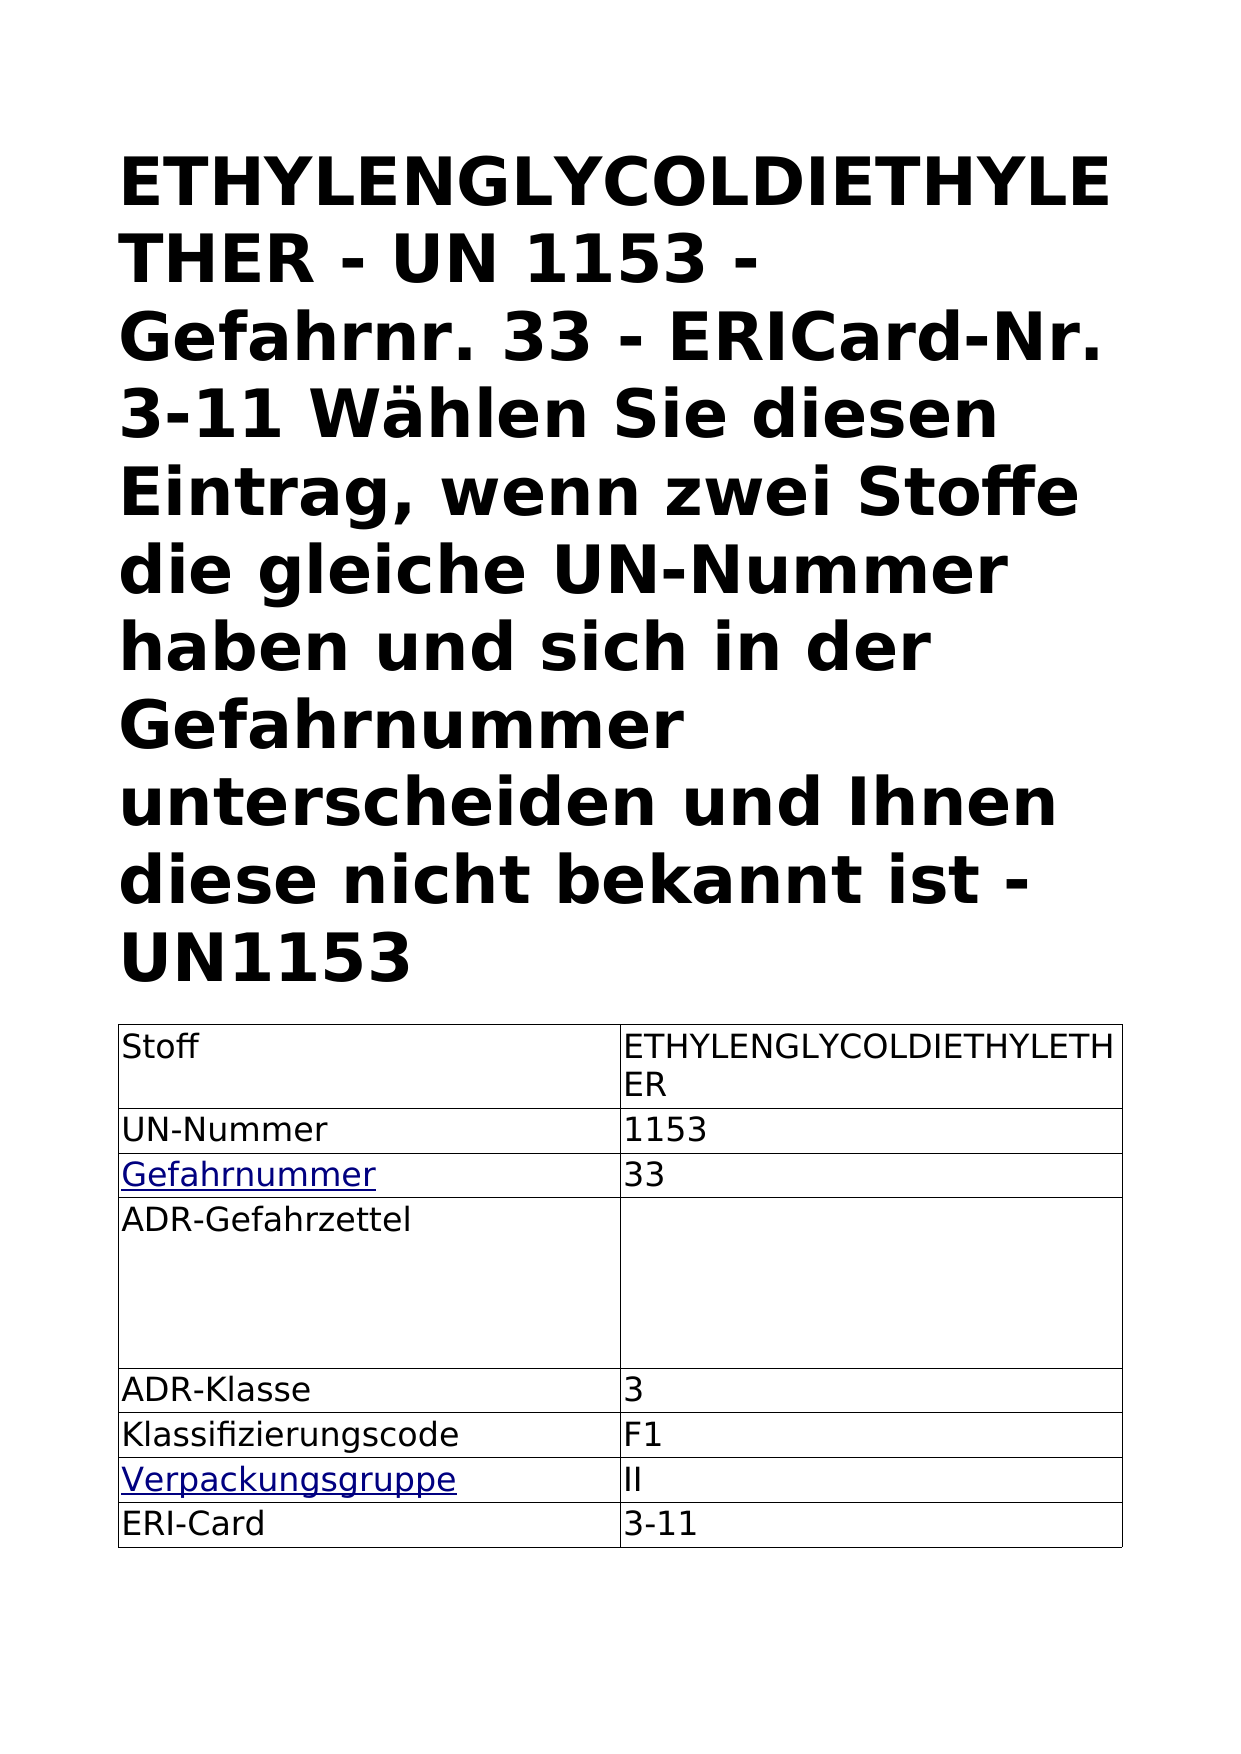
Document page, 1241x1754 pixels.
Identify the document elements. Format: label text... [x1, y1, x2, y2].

table_cell ADR-Gefahrzettel [119, 1198, 620, 1367]
table_cell 3 [621, 1369, 1122, 1412]
table_cell 1153 [621, 1109, 1122, 1152]
subtitle ETHYLENGLYCOLDIETHYLETHER - UN 1153 - Gefahrnr. 33 - ERICard-Nr. 3-11 Wählen Sie diesen Eintrag, wenn zwei Stoffe die gleiche UN-Nummer haben und sich in der Gefahrnummer unterscheiden und Ihnen diese nicht bekannt ist - UN1153 [118, 143, 1122, 997]
table_cell II [621, 1458, 1122, 1502]
table_cell F1 [621, 1413, 1122, 1457]
table_cell [621, 1198, 1122, 1367]
table_cell UN-Nummer [119, 1109, 620, 1152]
table_header Stoff [119, 1025, 620, 1108]
table_header ETHYLENGLYCOLDIETHYLETHER [621, 1025, 1122, 1108]
table_cell Verpackungsgruppe [119, 1458, 620, 1502]
table_cell ADR-Klasse [119, 1369, 620, 1412]
table_cell 33 [621, 1154, 1122, 1197]
table_cell Klassifizierungscode [119, 1413, 620, 1457]
table_cell 3-11 [621, 1503, 1122, 1547]
table_cell ERI-Card [119, 1503, 620, 1547]
table_cell Gefahrnummer [119, 1154, 620, 1197]
